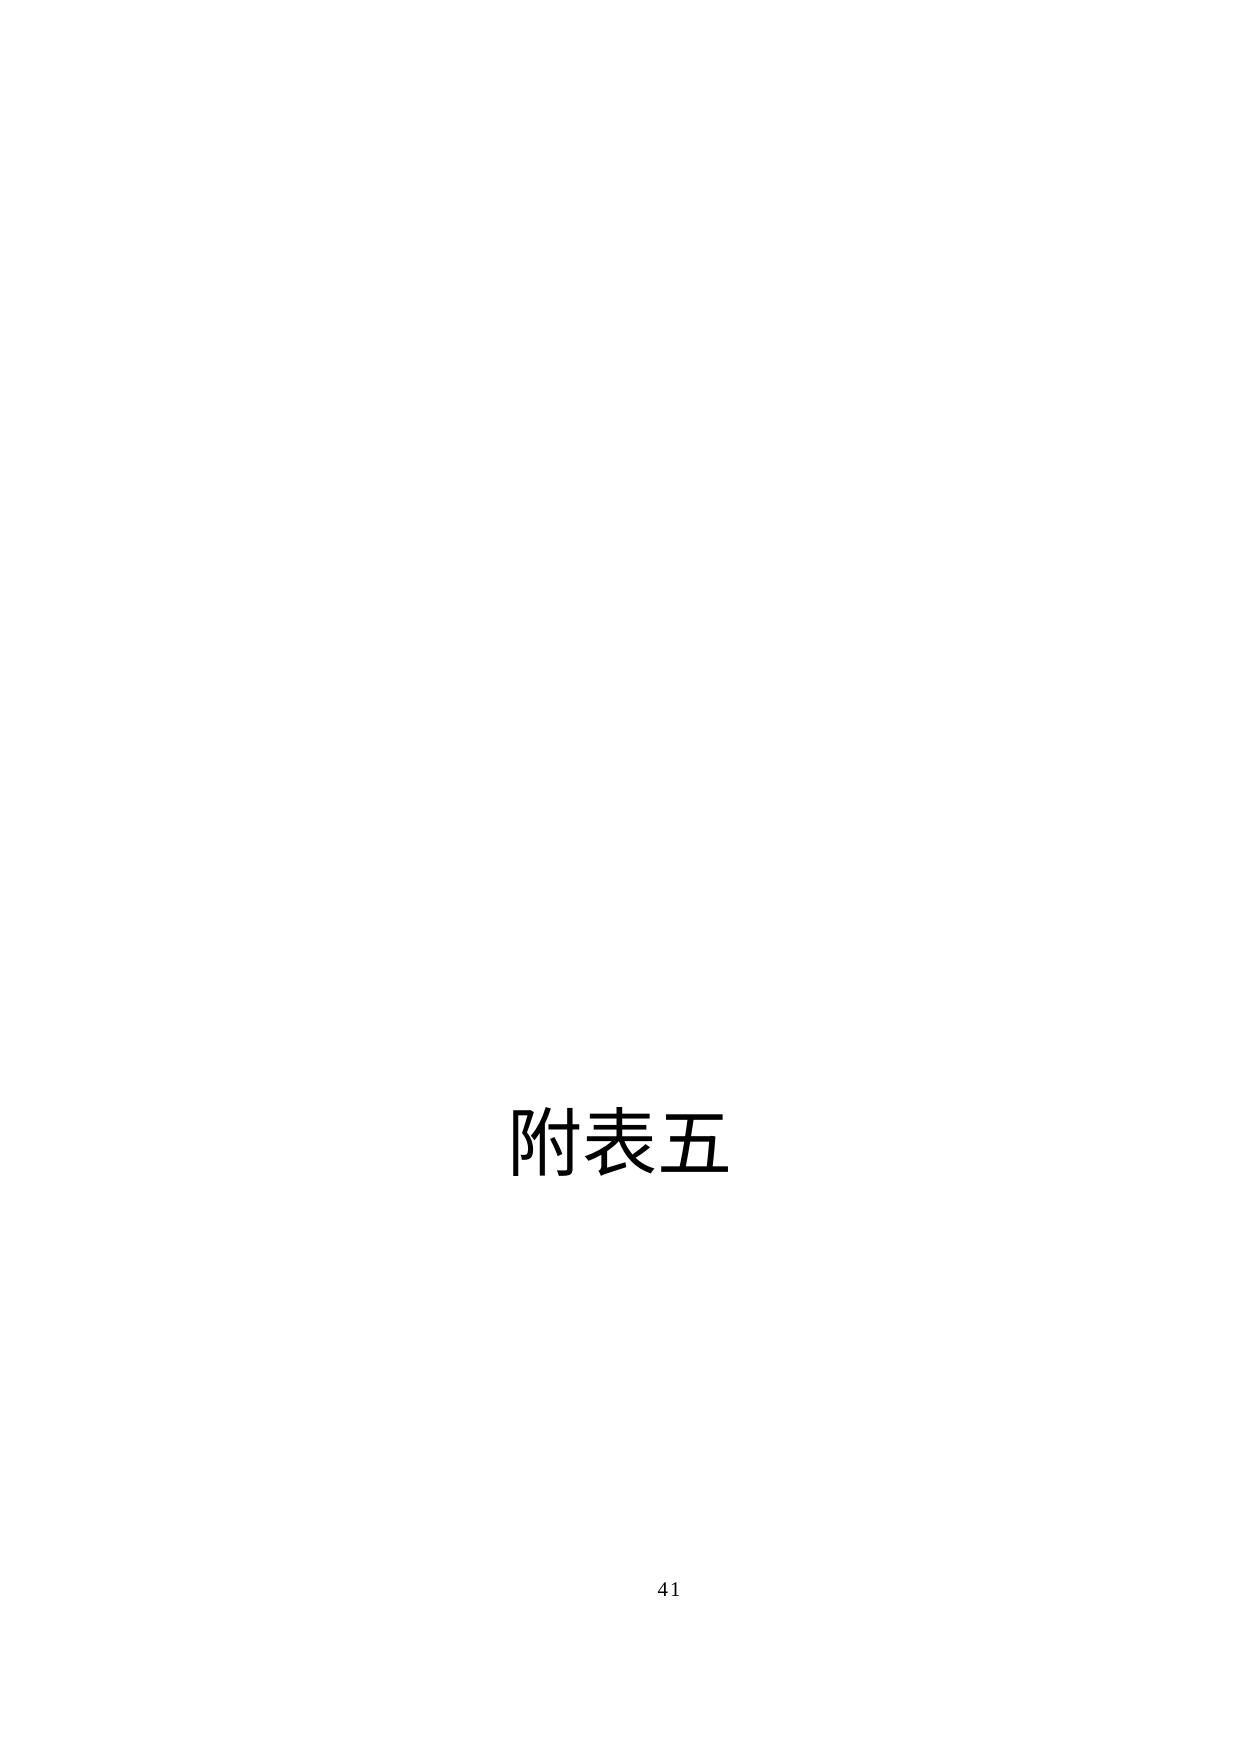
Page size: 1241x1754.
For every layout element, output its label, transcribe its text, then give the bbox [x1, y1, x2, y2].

text 附表五 [177, 1064, 1063, 1189]
